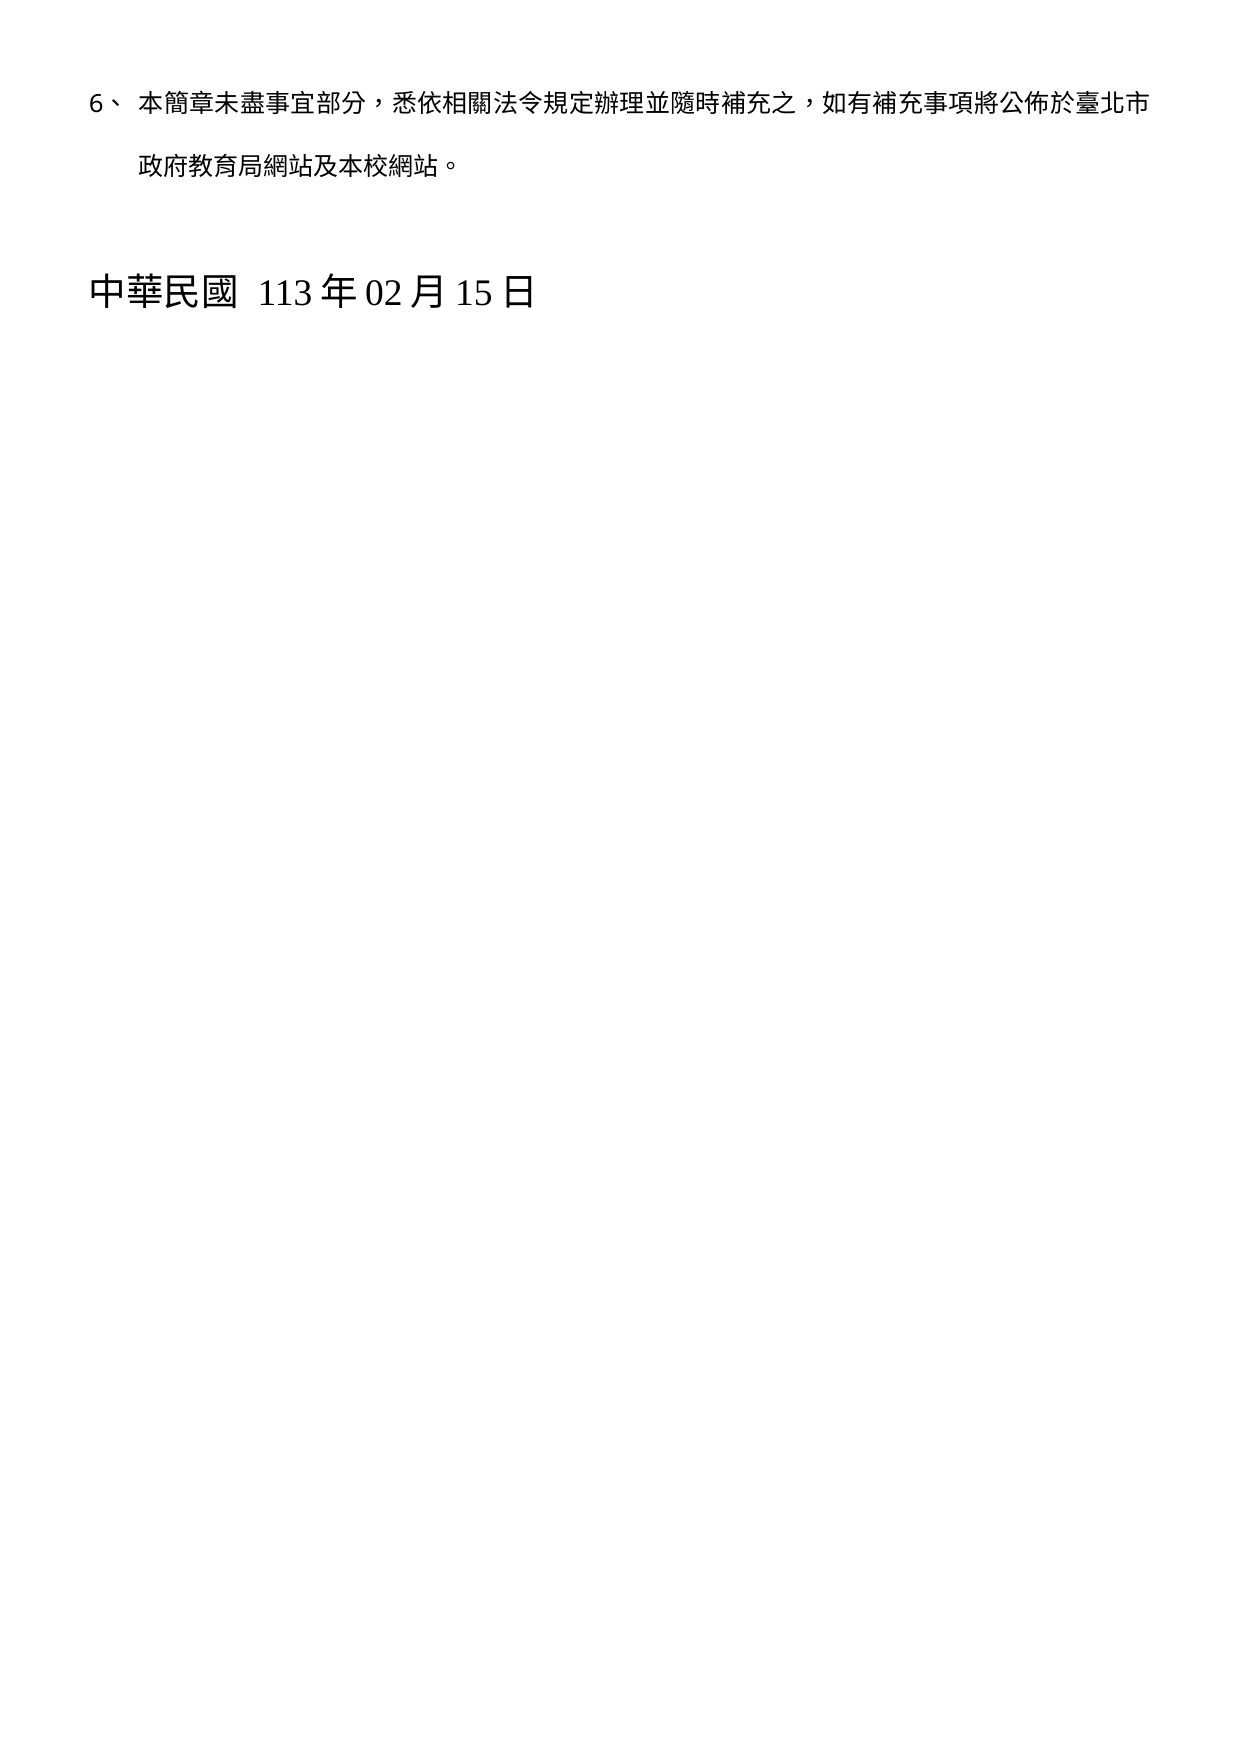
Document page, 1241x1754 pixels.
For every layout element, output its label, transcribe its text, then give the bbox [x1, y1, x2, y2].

text 中華民國 113年02月15日 [89, 247, 1152, 310]
list 本簡章未盡事宜部分，悉依相關法令規定辦理並隨時補充之，如有補充事項將公佈於臺北市政府教育局網站及本校網站。 [89, 60, 1152, 185]
